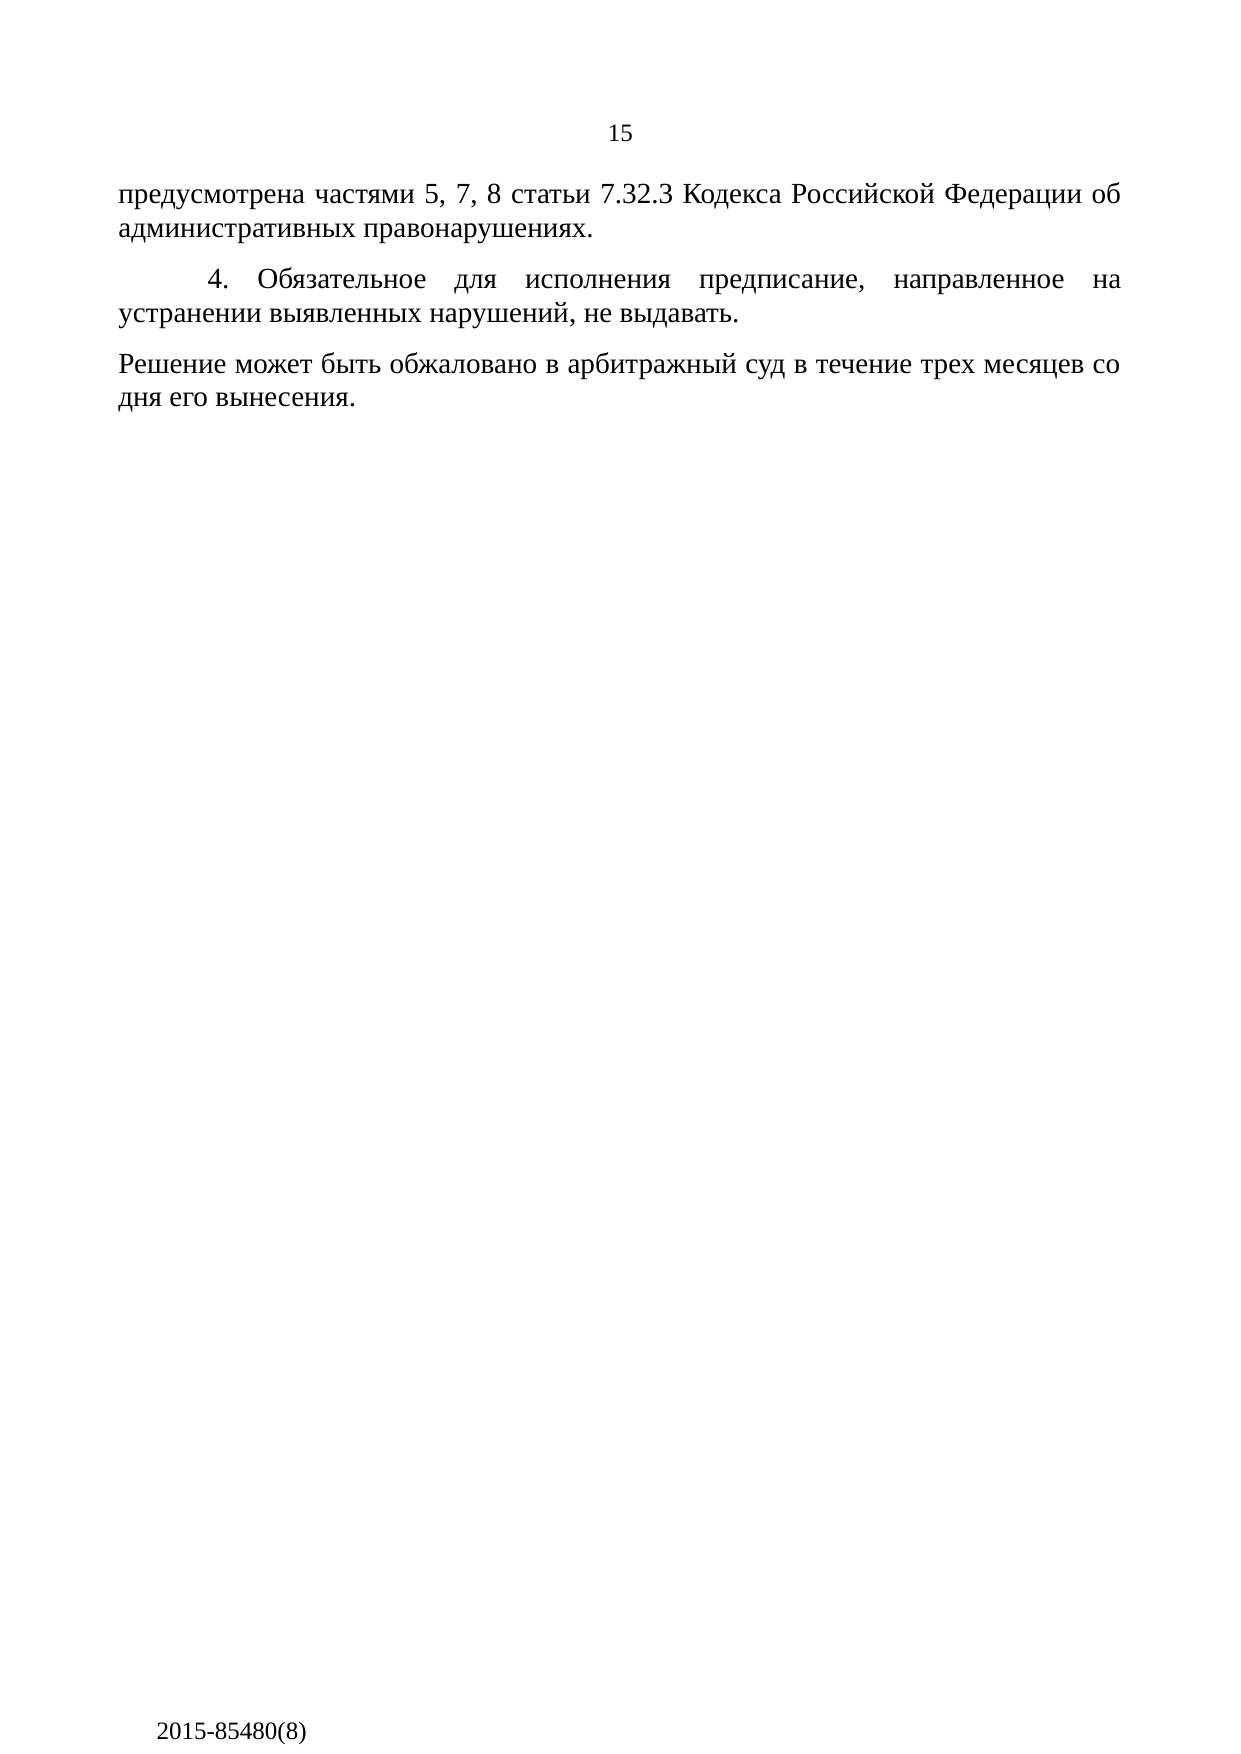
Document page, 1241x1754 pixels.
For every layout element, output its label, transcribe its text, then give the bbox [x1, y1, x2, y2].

text 4. Обязательное для исполнения предписание, направленное на устранении выявленных нарушений, не выдавать. [118, 261, 1122, 328]
text предусмотрена частями 5, 7, 8 статьи 7.32.3 Кодекса Российской Федерации об административных правонарушениях. [118, 176, 1122, 243]
text Решение может быть обжаловано в арбитражный суд в течение трех месяцев со дня его вынесения. [118, 346, 1122, 413]
